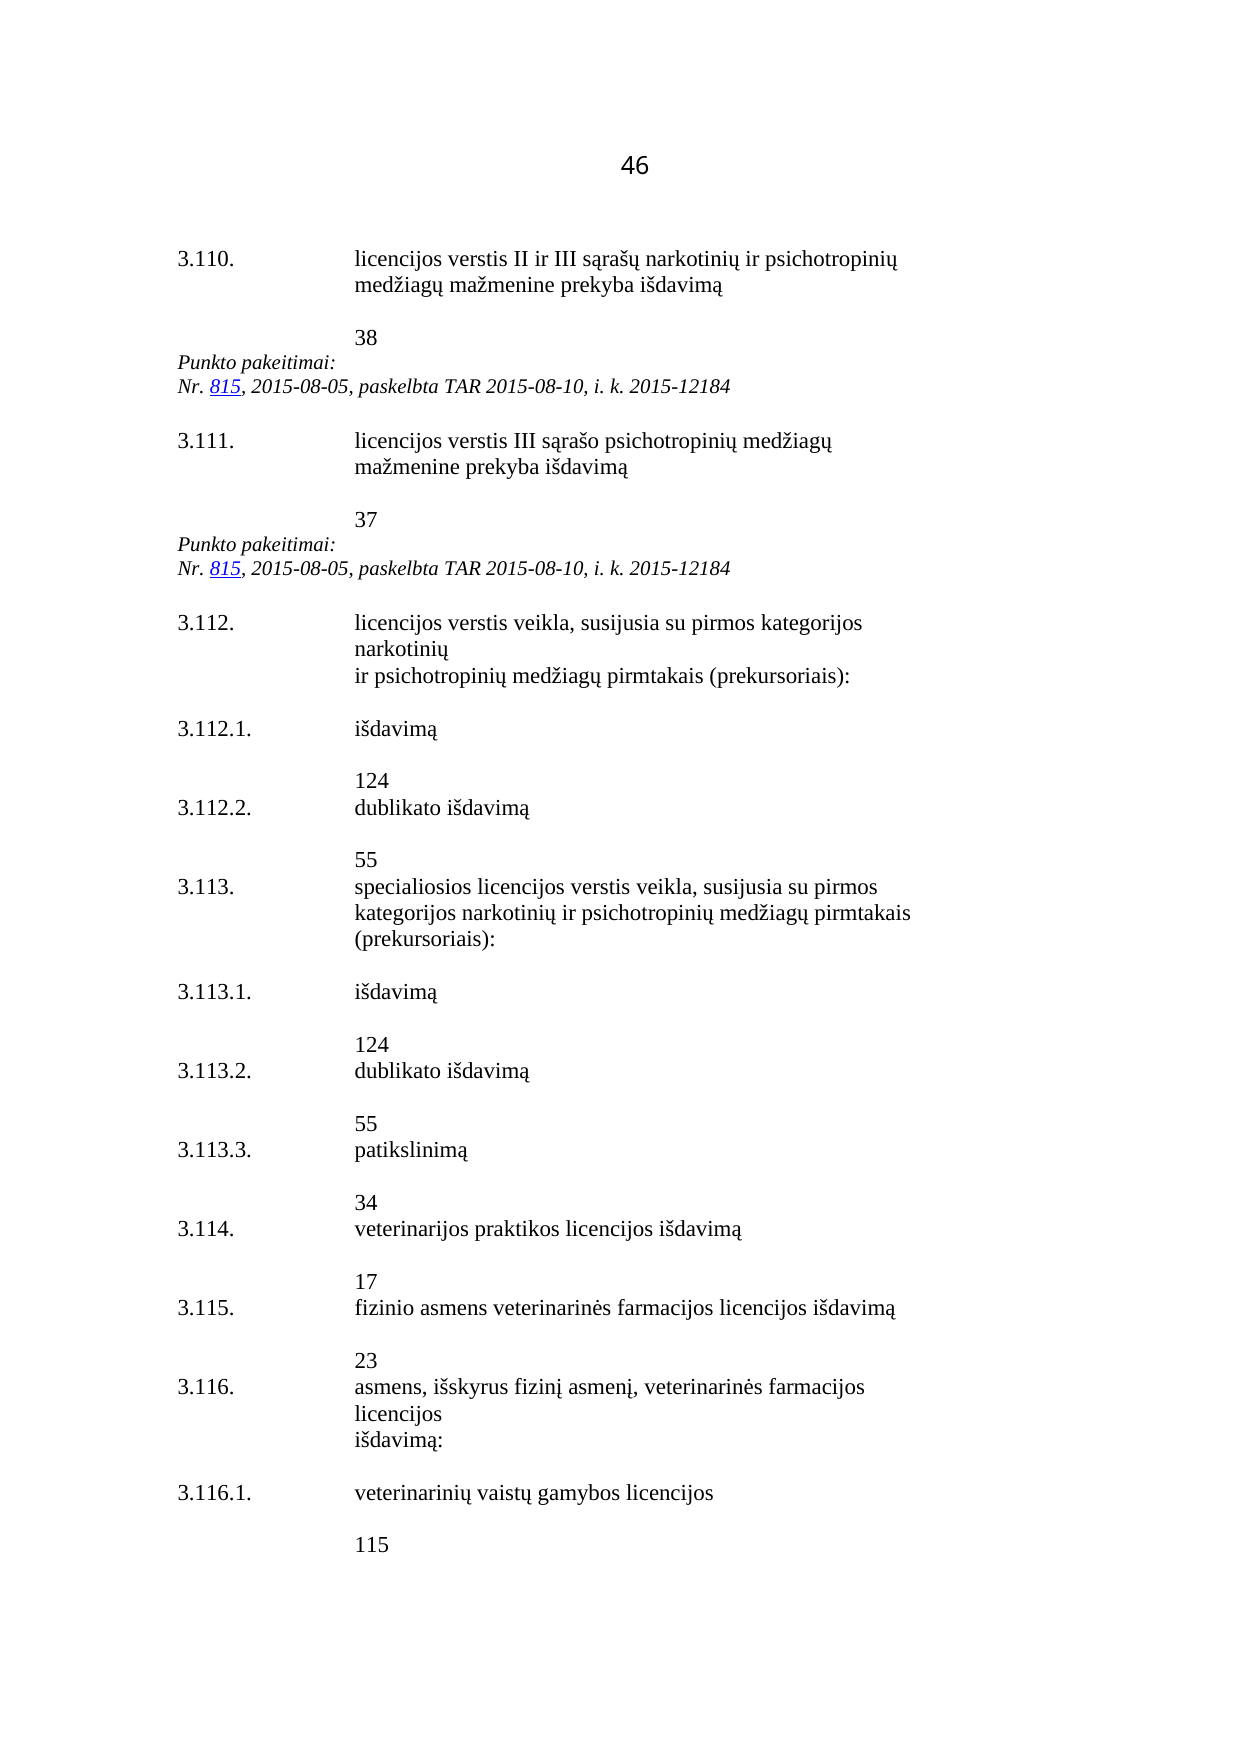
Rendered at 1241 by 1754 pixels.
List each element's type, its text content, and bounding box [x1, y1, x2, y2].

text išdavimą: [354, 1426, 945, 1479]
text 3.113.3. patikslinimą 34 [177, 1136, 945, 1215]
text Punkto pakeitimai: [177, 350, 1093, 374]
text Nr. 815, 2015-08-05, paskelbta TAR 2015-08-10, i. k. 2015-12184 [177, 556, 1093, 580]
text 3.115. fizinio asmens veterinarinės farmacijos licencijos išdavimą 23 [177, 1294, 945, 1373]
text 3.112. licencijos verstis veikla, susijusia su pirmos kategorijos narkotinių [177, 609, 945, 662]
text Punkto pakeitimai: [177, 532, 1093, 556]
text 3.116. asmens, išskyrus fizinį asmenį, veterinarinės farmacijos licencijos [177, 1373, 945, 1426]
text 3.110. licencijos verstis II ir III sąrašų narkotinių ir psichotropinių [177, 244, 945, 271]
text 3.116.1. veterinarinių vaistų gamybos licencijos 115 [177, 1479, 945, 1558]
text ir psichotropinių medžiagų pirmtakais (prekursoriais): [354, 662, 945, 714]
text 3.112.2. dublikato išdavimą 55 [177, 794, 945, 873]
text 3.113.2. dublikato išdavimą 55 [177, 1057, 945, 1136]
text (prekursoriais): [354, 925, 945, 978]
text 3.111. licencijos verstis III sąrašo psichotropinių medžiagų [177, 427, 945, 453]
text 3.113.1. išdavimą 124 [177, 978, 945, 1057]
text Nr. 815, 2015-08-05, paskelbta TAR 2015-08-10, i. k. 2015-12184 [177, 374, 1093, 398]
text medžiagų mažmenine prekyba išdavimą 38 [354, 271, 945, 350]
text 3.114. veterinarijos praktikos licencijos išdavimą 17 [177, 1215, 945, 1294]
text kategorijos narkotinių ir psichotropinių medžiagų pirmtakais [354, 899, 945, 925]
text mažmenine prekyba išdavimą 37 [354, 453, 945, 532]
text 3.113. specialiosios licencijos verstis veikla, susijusia su pirmos [177, 873, 945, 899]
text 3.112.1. išdavimą 124 [177, 714, 945, 794]
